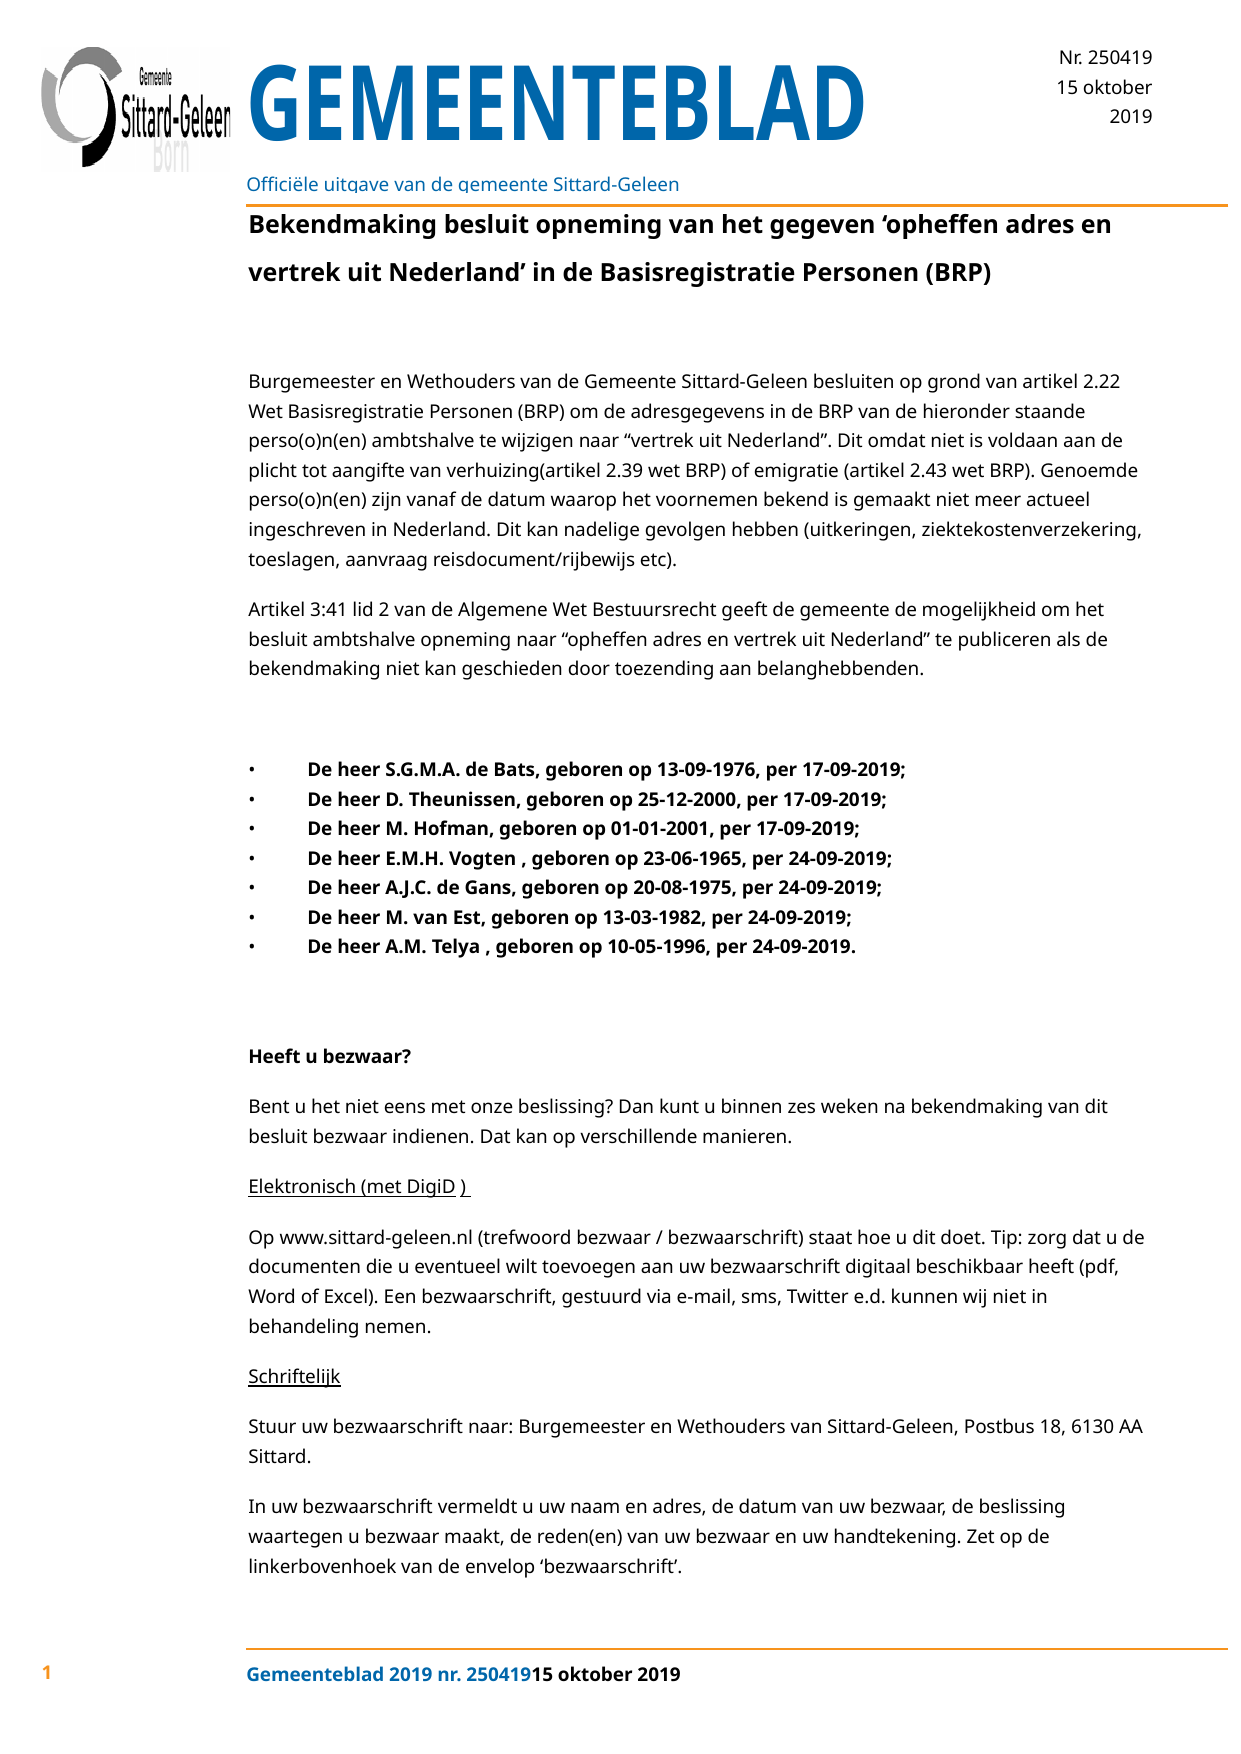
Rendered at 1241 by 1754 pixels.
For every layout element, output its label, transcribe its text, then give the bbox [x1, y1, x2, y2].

text Elektronisch (met DigiD ) [248, 1174, 1152, 1199]
text Burgemeester en Wethouders van de Gemeente Sittard-Geleen besluiten op grond van artikel 2.22 Wet Basisregistratie Personen (BRP) om de adresgegevens in de BRP van de hieronder staande perso(o)n(en) ambtshalve te wijzigen naar “vertrek uit Nederland”. Dit omdat niet is voldaan aan de plicht tot aangifte van verhuizing(artikel 2.39 wet BRP) of emigratie (artikel 2.43 wet BRP). Genoemde perso(o)n(en) zijn vanaf de datum waarop het voornemen bekend is gemaakt niet meer actueel ingeschreven in Nederland. Dit kan nadelige gevolgen hebben (uitkeringen, ziektekostenverzekering, toeslagen, aanvraag reisdocument/rijbewijs etc). [248, 368, 1152, 572]
text Op www.sittard-geleen.nl (trefwoord bezwaar / bezwaarschrift) staat hoe u dit doet. Tip: zorg dat u de documenten die u eventueel wilt toevoegen aan uw bezwaarschrift digitaal beschikbaar heeft (pdf, Word of Excel). Een bezwaarschrift, gestuurd via e-mail, sms, Twitter e.d. kunnen wij niet in behandeling nemen. [248, 1224, 1152, 1339]
list De heer A.J.C. de Gans, geboren op 20-08-1975, per 24-09-2019; [248, 874, 1152, 900]
picture [41, 47, 231, 172]
text Bekendmaking besluit opneming van het gegeven ‘opheffen adres en vertrek uit Nederland’ in de Basisregistratie Personen (BRP) [248, 207, 1152, 288]
text Stuur uw bezwaarschrift naar: Burgemeester en Wethouders van Sittard-Geleen, Postbus 18, 6130 AA Sittard. [248, 1414, 1152, 1469]
list De heer M. van Est, geboren op 13-03-1982, per 24-09-2019; [248, 904, 1152, 930]
list De heer S.G.M.A. de Bats, geboren op 13-09-1976, per 17-09-2019; [248, 756, 1152, 782]
text Heeft u bezwaar? [248, 1043, 1152, 1069]
text Schriftelijk [248, 1363, 1152, 1389]
list De heer E.M.H. Vogten , geboren op 23-06-1965, per 24-09-2019; [248, 845, 1152, 871]
text Bent u het niet eens met onze beslissing? Dan kunt u binnen zes weken na bekendmaking van dit besluit bezwaar indienen. Dat kan op verschillende manieren. [248, 1094, 1152, 1149]
list De heer M. Hofman, geboren op 01-01-2001, per 17-09-2019; [248, 815, 1152, 841]
text In uw bezwaarschrift vermeldt u uw naam en adres, de datum van uw bezwaar, de beslissing waartegen u bezwaar maakt, de reden(en) van uw bezwaar en uw handtekening. Zet op de linkerbovenhoek van de envelop ‘bezwaarschrift’. [248, 1494, 1152, 1579]
list De heer D. Theunissen, geboren op 25-12-2000, per 17-09-2019; [248, 786, 1152, 812]
text Artikel 3:41 lid 2 van de Algemene Wet Bestuursrecht geeft de gemeente de mogelijkheid om het besluit ambtshalve opneming naar “opheffen adres en vertrek uit Nederland” te publiceren als de bekendmaking niet kan geschieden door toezending aan belanghebbenden. [248, 596, 1152, 681]
list De heer A.M. Telya , geboren op 10-05-1996, per 24-09-2019. [248, 934, 1152, 959]
